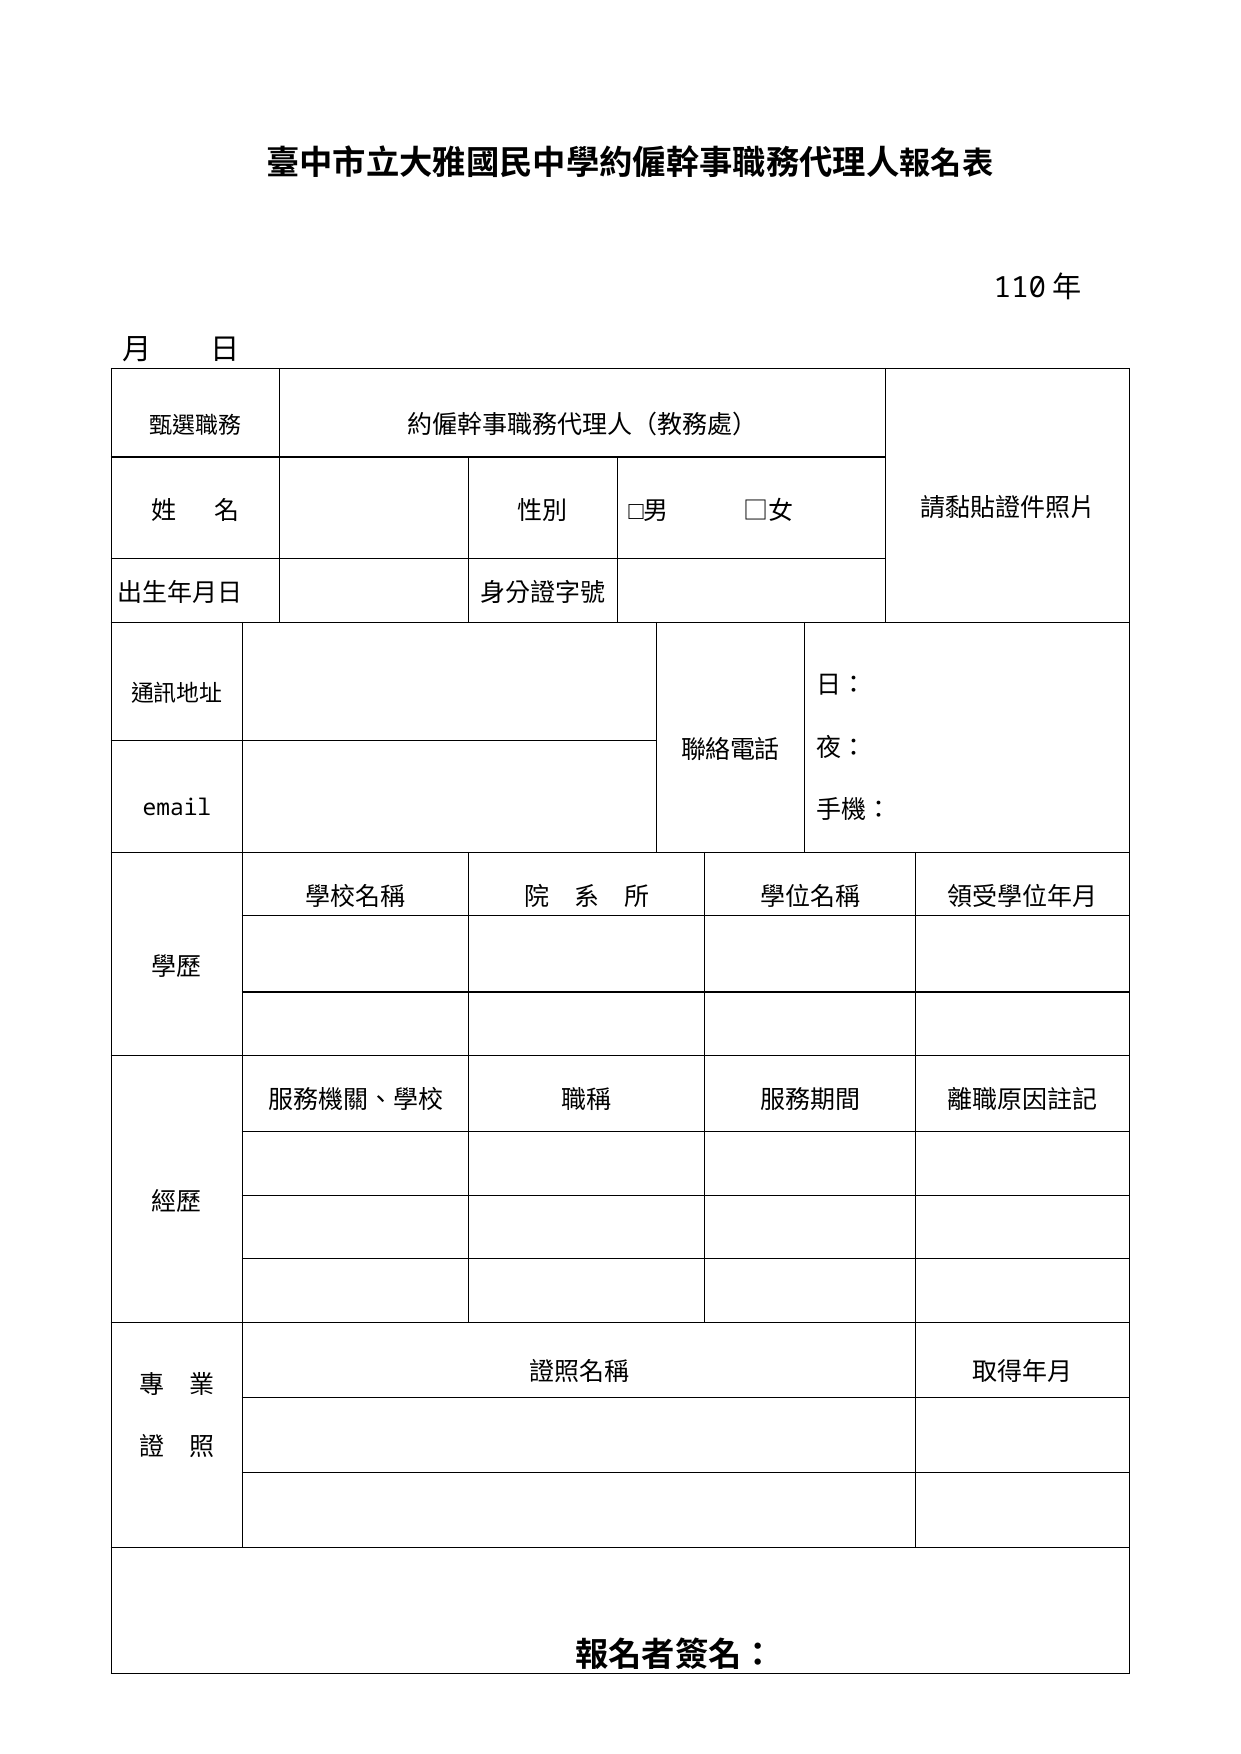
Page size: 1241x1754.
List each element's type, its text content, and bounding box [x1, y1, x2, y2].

table_cell [916, 993, 1129, 1055]
table_cell [916, 1398, 1129, 1472]
table_cell [469, 916, 704, 991]
table_cell [243, 1259, 468, 1322]
table_cell 離職原因註記 [916, 1056, 1129, 1131]
table_cell □男 □女 [618, 458, 885, 558]
table_cell 學歷 [112, 853, 242, 1055]
table_cell [705, 1132, 915, 1194]
table_cell 甄選職務 [112, 369, 279, 456]
table_cell 聯絡電話 [657, 623, 804, 852]
table_cell [705, 1196, 915, 1258]
table_cell [916, 1259, 1129, 1322]
table_cell [243, 1132, 468, 1194]
table_cell 取得年月 [916, 1323, 1129, 1397]
table_cell 學校名稱 [243, 853, 468, 915]
table_cell [280, 559, 468, 622]
table_cell [916, 916, 1129, 991]
table_cell [243, 1196, 468, 1258]
table_cell 學位名稱 [705, 853, 915, 915]
table_cell 通訊地址 [112, 623, 242, 740]
table_cell [243, 623, 656, 740]
table_cell [243, 1473, 915, 1547]
table_cell 專 業 證 照 [112, 1323, 242, 1547]
table_cell [705, 916, 915, 991]
table_cell 出生年月日 [112, 559, 279, 622]
table_cell 日： 夜： 手機： [805, 623, 1129, 852]
table_cell 院 系 所 [469, 853, 704, 915]
table_cell [916, 1473, 1129, 1547]
table_cell 服務期間 [705, 1056, 915, 1131]
table_cell 性別 [469, 458, 617, 558]
table_cell [243, 916, 468, 991]
table_cell 職稱 [469, 1056, 704, 1131]
table_cell 經歷 [112, 1056, 242, 1322]
table_cell [916, 1132, 1129, 1194]
table_cell [243, 1398, 915, 1472]
text 臺中市立大雅國民中學約僱幹事職務代理人報名表 [133, 118, 1122, 180]
table_cell [280, 458, 468, 558]
table_cell [469, 993, 704, 1055]
table_cell [469, 1259, 704, 1322]
table_cell [705, 993, 915, 1055]
table_cell [469, 1196, 704, 1258]
table_cell [618, 559, 885, 622]
table_cell [916, 1196, 1129, 1258]
table_cell [705, 1259, 915, 1322]
table_cell email [112, 741, 242, 852]
table_cell 姓 名 [112, 458, 279, 558]
table_cell 身分證字號 [469, 559, 617, 622]
table_cell [243, 741, 656, 852]
table_header 110年 月 日 [111, 243, 1129, 368]
table_cell 請黏貼證件照片 [886, 369, 1129, 622]
table_cell 證照名稱 [243, 1323, 915, 1397]
table_cell [469, 1132, 704, 1194]
table_cell 服務機關、學校 [243, 1056, 468, 1131]
table_cell 報名者簽名： [112, 1548, 1129, 1673]
table_cell 約僱幹事職務代理人（教務處） [280, 369, 885, 456]
table_cell 領受學位年月 [916, 853, 1129, 915]
table_cell [243, 993, 468, 1055]
